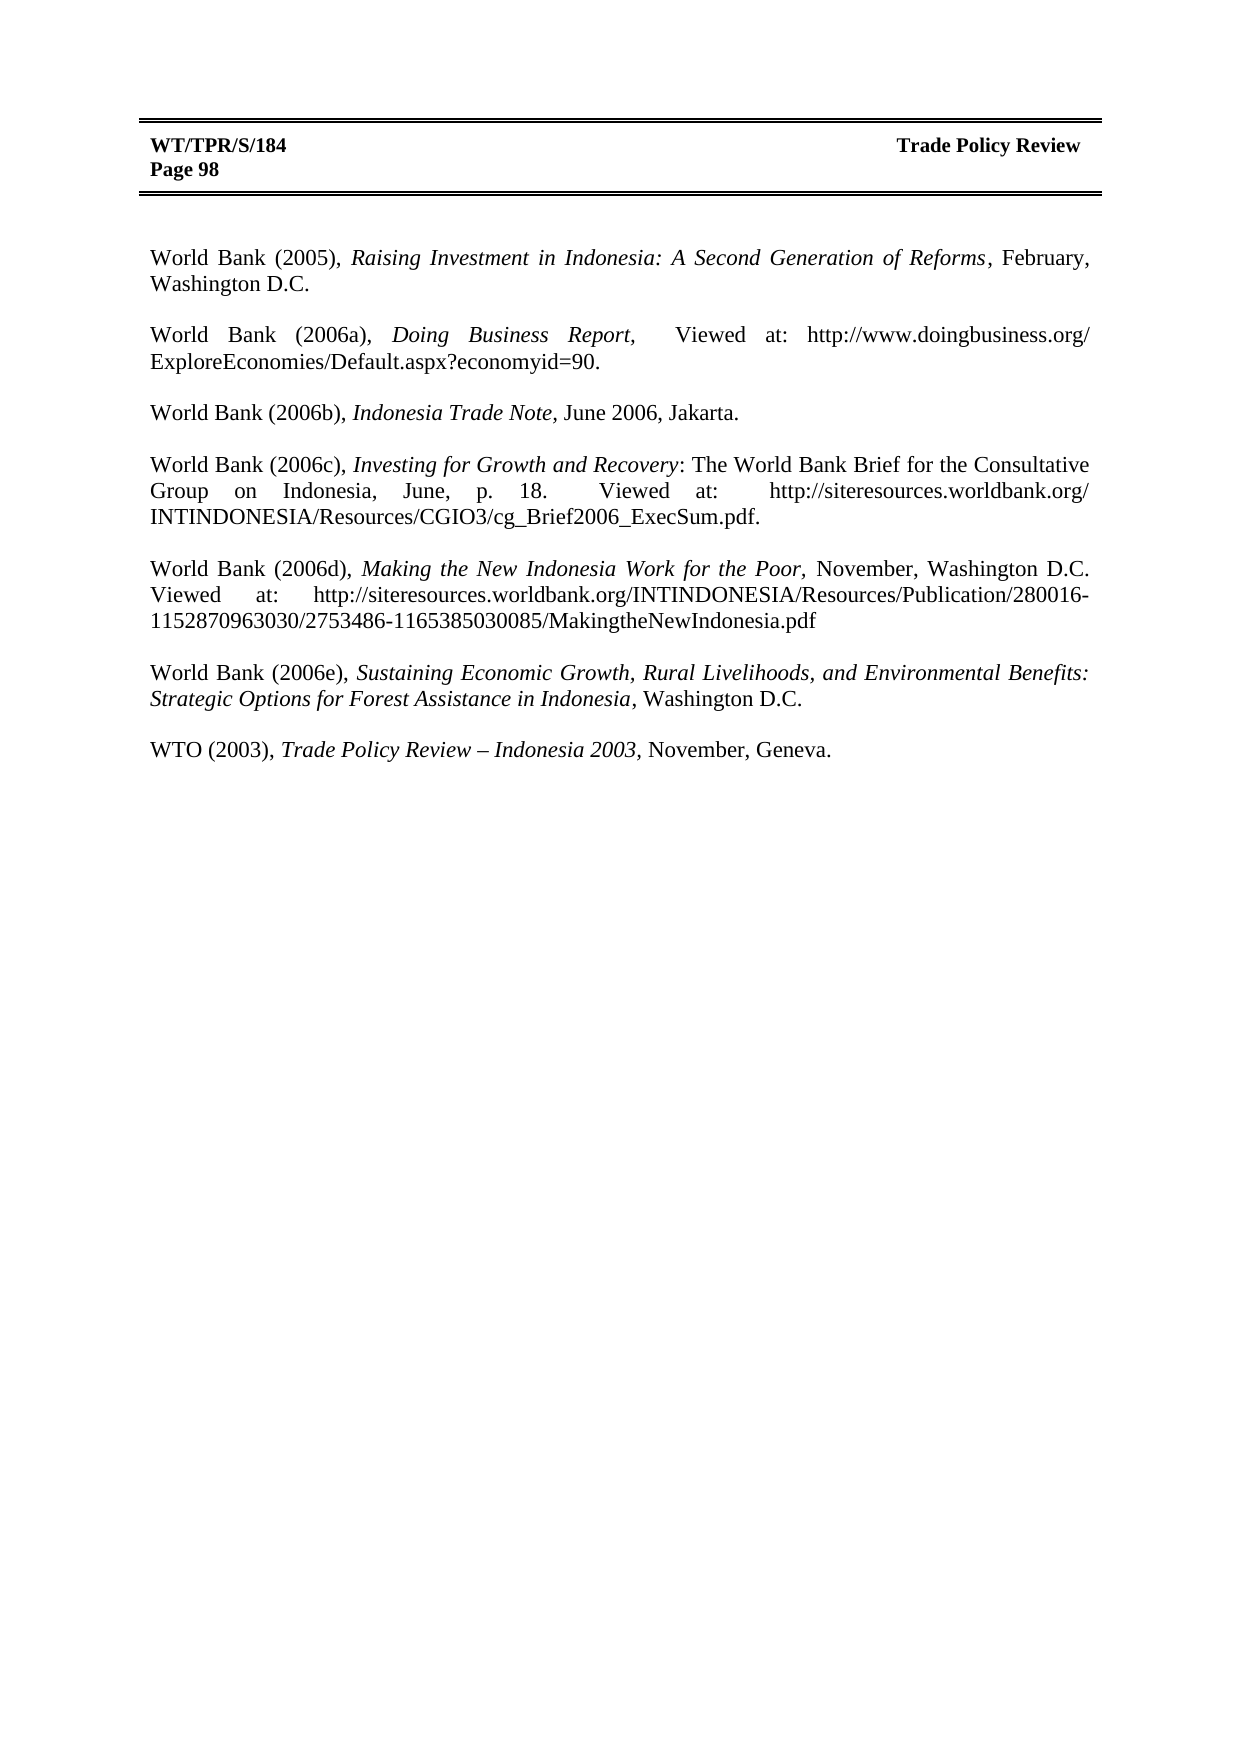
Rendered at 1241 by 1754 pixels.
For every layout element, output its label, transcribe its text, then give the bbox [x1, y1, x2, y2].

text World Bank (2006e), Sustaining Economic Growth, Rural Livelihoods, and Environmental Benefits: Strategic Options for Forest Assistance in Indonesia, Washington D.C. [150, 659, 1090, 711]
text World Bank (2005), Raising Investment in Indonesia: A Second Generation of Reforms, February, Washington D.C. [150, 244, 1090, 297]
text WTO (2003), Trade Policy Review – Indonesia 2003, November, Geneva. [150, 736, 1090, 763]
text World Bank (2006d), Making the New Indonesia Work for the Poor, November, Washington D.C. Viewed at: http://siteresources.worldbank.org/INTINDONESIA/Resources/Publication/280016-1152870963030/2753486-1165385030085/MakingtheNewIndonesia.pdf [150, 555, 1090, 634]
text World Bank (2006c), Investing for Growth and Recovery: The World Bank Brief for the Consultative Group on Indonesia, June, p. 18. Viewed at: http://siteresources.worldbank.org/ INTINDONESIA/Resources/CGIO3/cg_Brief2006_ExecSum.pdf. [150, 451, 1090, 530]
text World Bank (2006b), Indonesia Trade Note, June 2006, Jakarta. [150, 399, 1090, 426]
text World Bank (2006a), Doing Business Report, Viewed at: http://www.doingbusiness.org/ ExploreEconomies/Default.aspx?economyid=90. [150, 322, 1090, 374]
